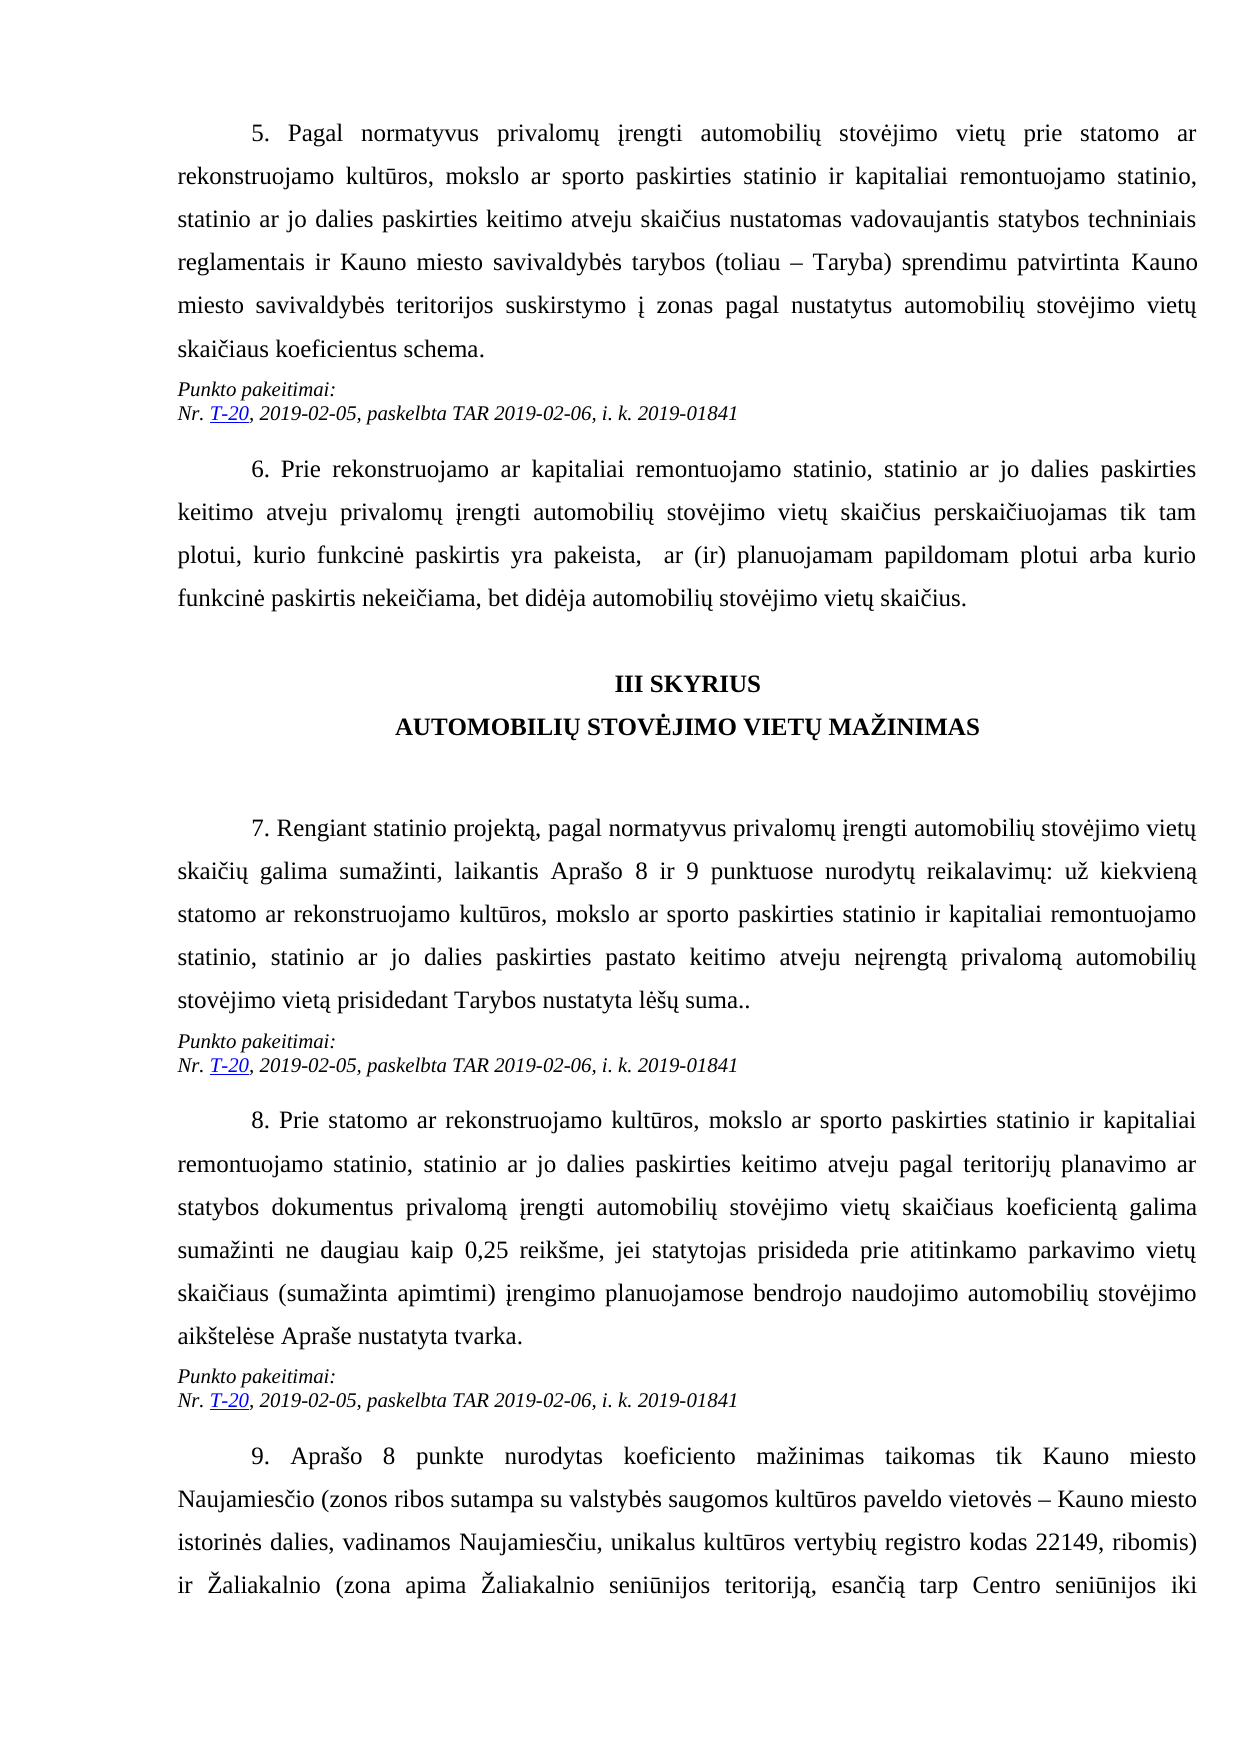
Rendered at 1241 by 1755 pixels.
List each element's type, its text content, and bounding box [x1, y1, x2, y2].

text 8. Prie statomo ar rekonstruojamo kultūros, mokslo ar sporto paskirties statinio ir kapitaliai remontuojamo statinio, statinio ar jo dalies paskirties keitimo atveju pagal teritorijų planavimo ar statybos dokumentus privalomą įrengti automobilių stovėjimo vietų skaičiaus koeficientą galima sumažinti ne daugiau kaip 0,25 reikšme, jei statytojas prisideda prie atitinkamo parkavimo vietų skaičiaus (sumažinta apimtimi) įrengimo planuojamose bendrojo naudojimo automobilių stovėjimo aikštelėse Apraše nustatyta tvarka. [177, 1106, 1198, 1350]
text III SKYRIUS [177, 669, 1198, 698]
text 9. Aprašo 8 punkte nurodytas koeficiento mažinimas taikomas tik Kauno miesto Naujamiesčio (zonos ribos sutampa su valstybės saugomos kultūros paveldo vietovės – Kauno miesto istorinės dalies, vadinamos Naujamiesčiu, unikalus kultūros vertybių registro kodas 22149, ribomis) ir Žaliakalnio (zona apima Žaliakalnio seniūnijos teritoriją, esančią tarp Centro seniūnijos iki [177, 1441, 1198, 1599]
text Punkto pakeitimai: [177, 377, 1198, 401]
text Nr. T-20, 2019-02-05, paskelbta TAR 2019-02-06, i. k. 2019-01841 [177, 1053, 1198, 1077]
text Nr. T-20, 2019-02-05, paskelbta TAR 2019-02-06, i. k. 2019-01841 [177, 401, 1198, 425]
text Punkto pakeitimai: [177, 1029, 1198, 1053]
text 6. Prie rekonstruojamo ar kapitaliai remontuojamo statinio, statinio ar jo dalies paskirties keitimo atveju privalomų įrengti automobilių stovėjimo vietų skaičius perskaičiuojamas tik tam plotui, kurio funkcinė paskirtis yra pakeista, ar (ir) planuojamam papildomam plotui arba kurio funkcinė paskirtis nekeičiama, bet didėja automobilių stovėjimo vietų skaičius. [177, 454, 1198, 612]
text 5. Pagal normatyvus privalomų įrengti automobilių stovėjimo vietų prie statomo ar rekonstruojamo kultūros, mokslo ar sporto paskirties statinio ir kapitaliai remontuojamo statinio, statinio ar jo dalies paskirties keitimo atveju skaičius nustatomas vadovaujantis statybos techniniais reglamentais ir Kauno miesto savivaldybės tarybos (toliau – Taryba) sprendimu patvirtinta Kauno miesto savivaldybės teritorijos suskirstymo į zonas pagal nustatytus automobilių stovėjimo vietų skaičiaus koeficientus schema. [177, 118, 1198, 362]
text Punkto pakeitimai: [177, 1364, 1198, 1388]
text 7. Rengiant statinio projektą, pagal normatyvus privalomų įrengti automobilių stovėjimo vietų skaičių galima sumažinti, laikantis Aprašo 8 ir 9 punktuose nurodytų reikalavimų: už kiekvieną statomo ar rekonstruojamo kultūros, mokslo ar sporto paskirties statinio ir kapitaliai remontuojamo statinio, statinio ar jo dalies paskirties pastato keitimo atveju neįrengtą privalomą automobilių stovėjimo vietą prisidedant Tarybos nustatyta lėšų suma.. [177, 813, 1198, 1014]
text AUTOMOBILIŲ STOVĖJIMO VIETŲ MAŽINIMAS [177, 712, 1198, 741]
text Nr. T-20, 2019-02-05, paskelbta TAR 2019-02-06, i. k. 2019-01841 [177, 1388, 1198, 1412]
